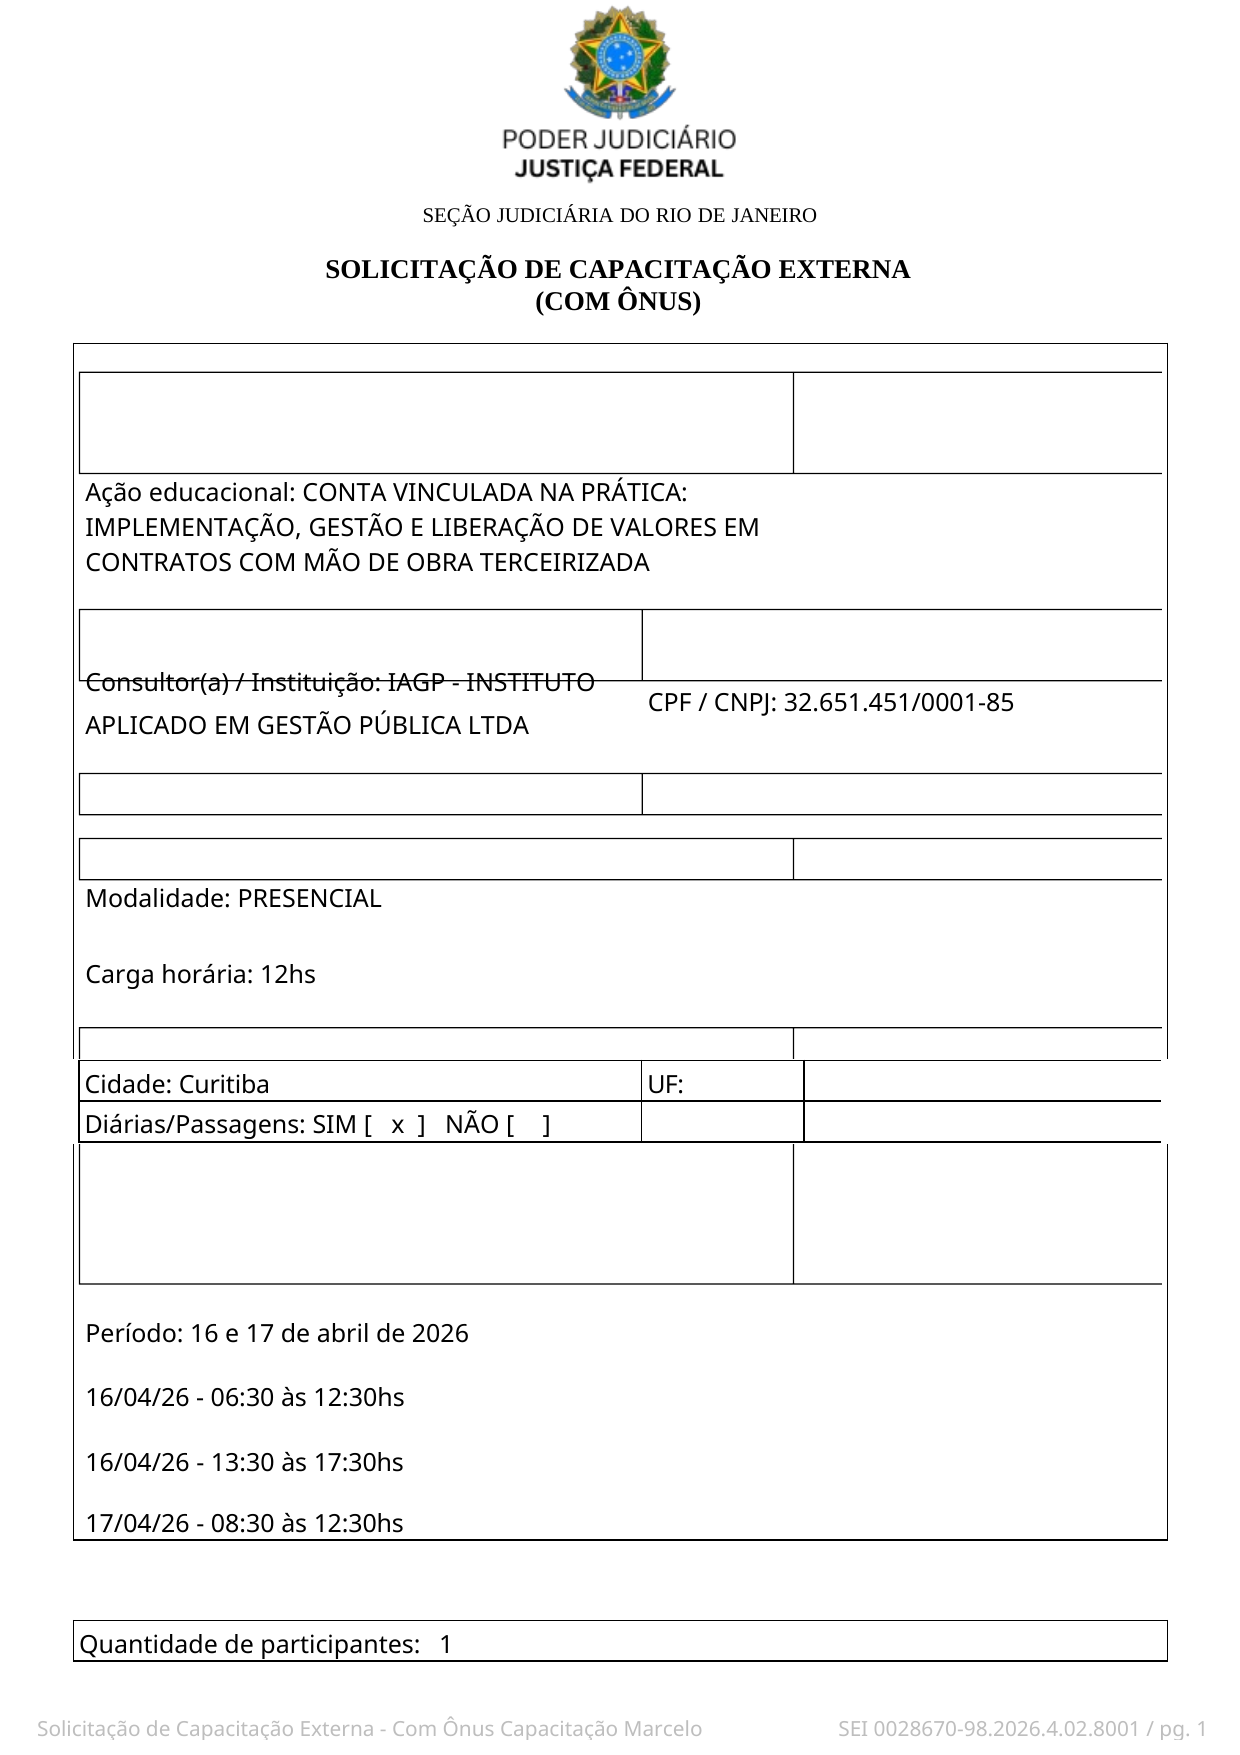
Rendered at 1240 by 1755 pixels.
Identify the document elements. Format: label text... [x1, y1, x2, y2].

text SEÇÃO JUDICIÁRIA DO RIO DE JANEIRO [293, 203, 947, 227]
table_header Cidade: Curitiba [80, 1061, 641, 1100]
table_header Ação educacional: CONTA VINCULADA NA PRÁTICA: IMPLEMENTAÇÃO, GESTÃO E LIBERAÇÃO DE VALORES EM CONTRATOS COM MÃO DE OBRA TERCEIRIZADA Consultor(a) / Instituição: IAGP - INSTITUTO CPF / CNPJ: 32.651.451/0001-85 APLICADO EM GESTÃO PÚBLICA LTDA Modalidade: PRESENCIAL Carga horária: 12hs [74, 344, 1167, 1059]
table_header UF: [642, 1061, 803, 1100]
table_header Período: 16 e 17 de abril de 2026 16/04/26 - 06:30 às 12:30hs 16/04/26 - 13:30 às 17:30hs 17/04/26 - 08:30 às 12:30hs [74, 1144, 1167, 1539]
table_cell Diárias/Passagens: SIM [ x ] NÃO [ ] [80, 1102, 641, 1141]
table_cell [642, 1102, 803, 1141]
table_header Quantidade de participantes: 1 [74, 1621, 1167, 1660]
table_cell [805, 1102, 1161, 1141]
subtitle SOLICITAÇÃO DE CAPACITAÇÃO EXTERNA (COM ÔNUS) [290, 253, 947, 316]
table_header [805, 1061, 1161, 1100]
